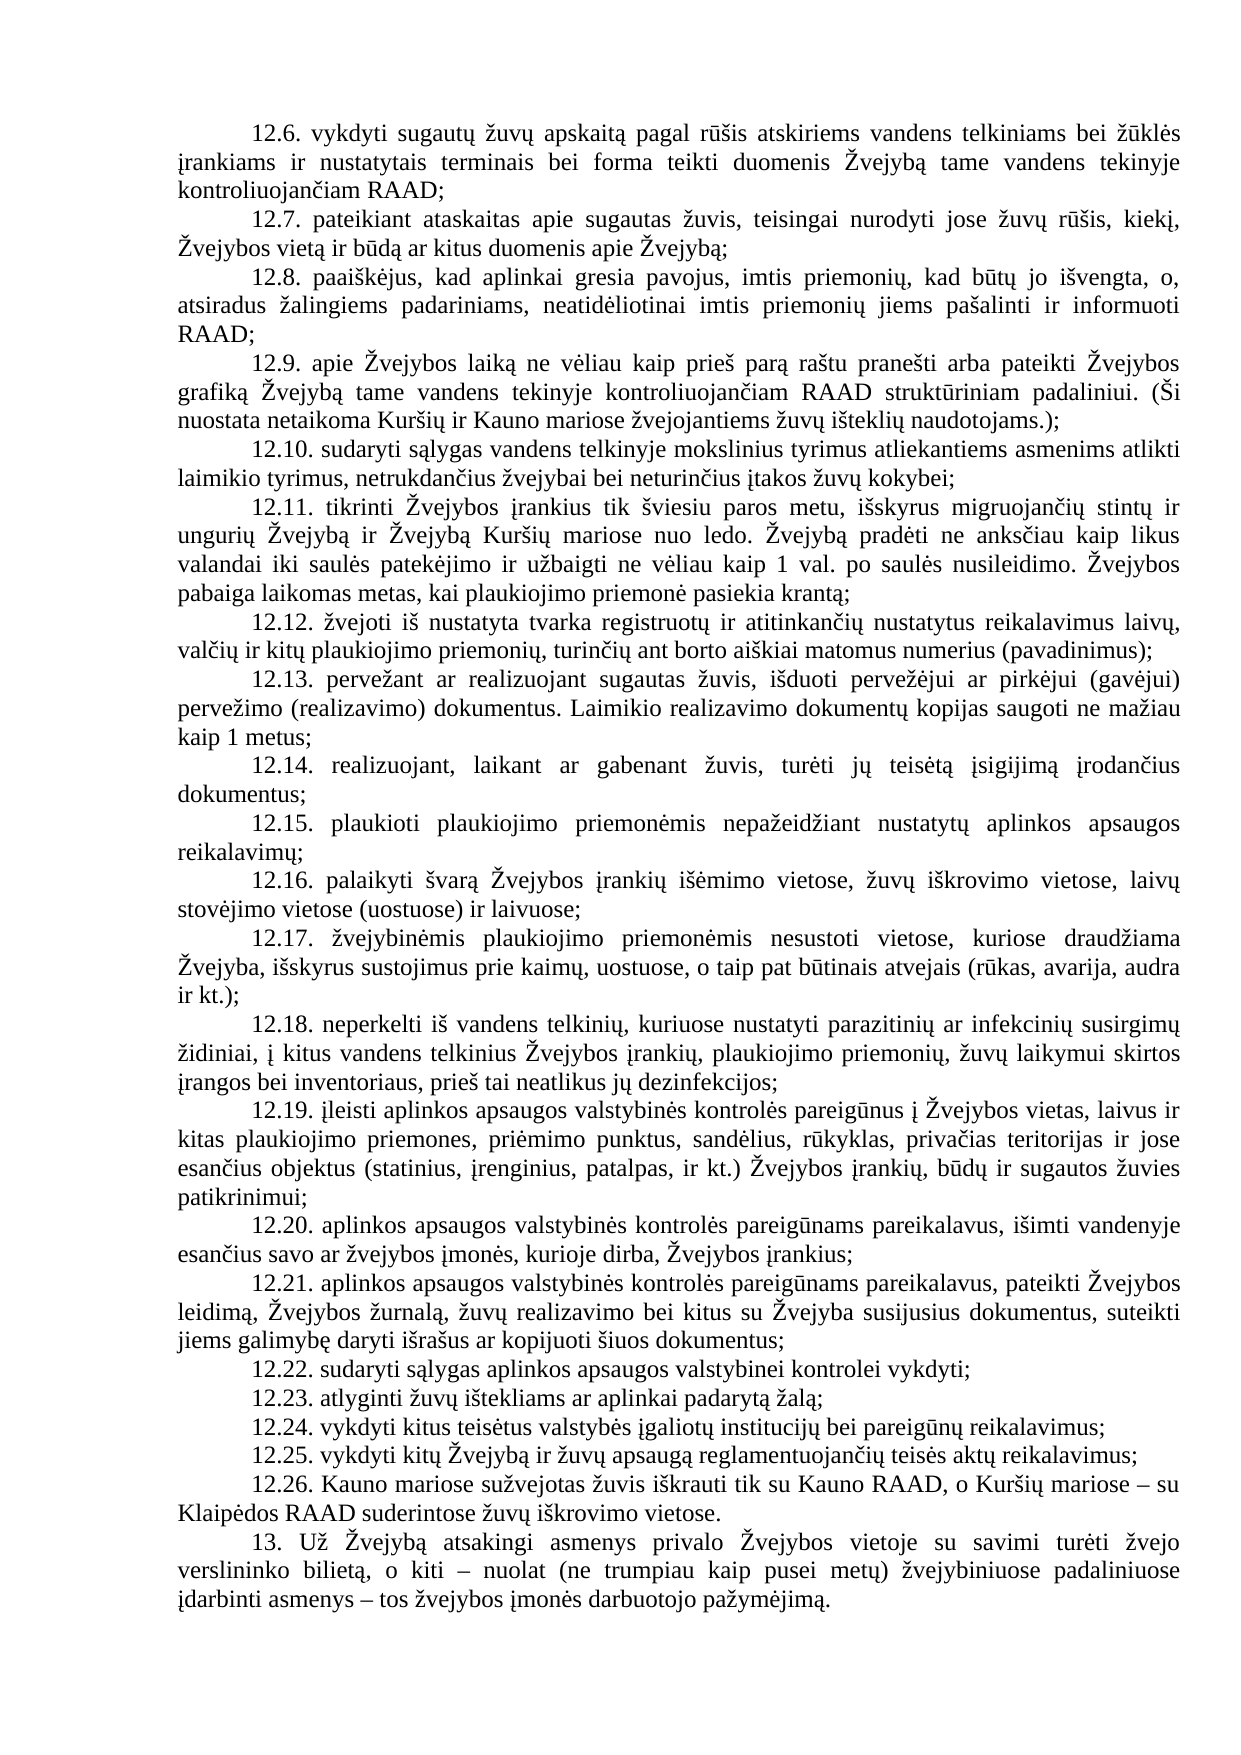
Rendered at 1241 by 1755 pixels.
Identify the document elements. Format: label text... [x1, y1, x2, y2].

text 12.12. žvejoti iš nustatyta tvarka registruotų ir atitinkančių nustatytus reikalavimus laivų, valčių ir kitų plaukiojimo priemonių, turinčių ant borto aiškiai matomus numerius (pavadinimus); [177, 607, 1181, 664]
text 12.19. įleisti aplinkos apsaugos valstybinės kontrolės pareigūnus į Žvejybos vietas, laivus ir kitas plaukiojimo priemones, priėmimo punktus, sandėlius, rūkyklas, privačias teritorijas ir jose esančius objektus (statinius, įrenginius, patalpas, ir kt.) Žvejybos įrankių, būdų ir sugautos žuvies patikrinimui; [177, 1096, 1181, 1211]
text 12.14. realizuojant, laikant ar gabenant žuvis, turėti jų teisėtą įsigijimą įrodančius dokumentus; [177, 751, 1181, 808]
text 12.18. neperkelti iš vandens telkinių, kuriuose nustatyti parazitinių ar infekcinių susirgimų židiniai, į kitus vandens telkinius Žvejybos įrankių, plaukiojimo priemonių, žuvų laikymui skirtos įrangos bei inventoriaus, prieš tai neatlikus jų dezinfekcijos; [177, 1009, 1181, 1096]
text 12.23. atlyginti žuvų ištekliams ar aplinkai padarytą žalą; [177, 1383, 1181, 1412]
text 13. Už Žvejybą atsakingi asmenys privalo Žvejybos vietoje su savimi turėti žvejo verslininko bilietą, o kiti – nuolat (ne trumpiau kaip pusei metų) žvejybiniuose padaliniuose įdarbinti asmenys – tos žvejybos įmonės darbuotojo pažymėjimą. [177, 1527, 1181, 1613]
text 12.7. pateikiant ataskaitas apie sugautas žuvis, teisingai nurodyti jose žuvų rūšis, kiekį, Žvejybos vietą ir būdą ar kitus duomenis apie Žvejybą; [177, 204, 1181, 262]
text 12.9. apie Žvejybos laiką ne vėliau kaip prieš parą raštu pranešti arba pateikti Žvejybos grafiką Žvejybą tame vandens tekinyje kontroliuojančiam RAAD struktūriniam padaliniui. (Ši nuostata netaikoma Kuršių ir Kauno mariose žvejojantiems žuvų išteklių naudotojams.); [177, 348, 1181, 434]
text 12.25. vykdyti kitų Žvejybą ir žuvų apsaugą reglamentuojančių teisės aktų reikalavimus; [177, 1441, 1181, 1469]
text 12.11. tikrinti Žvejybos įrankius tik šviesiu paros metu, išskyrus migruojančių stintų ir ungurių Žvejybą ir Žvejybą Kuršių mariose nuo ledo. Žvejybą pradėti ne anksčiau kaip likus valandai iki saulės patekėjimo ir užbaigti ne vėliau kaip 1 val. po saulės nusileidimo. Žvejybos pabaiga laikomas metas, kai plaukiojimo priemonė pasiekia krantą; [177, 492, 1181, 607]
text 12.24. vykdyti kitus teisėtus valstybės įgaliotų institucijų bei pareigūnų reikalavimus; [177, 1412, 1181, 1441]
text 12.26. Kauno mariose sužvejotas žuvis iškrauti tik su Kauno RAAD, o Kuršių mariose – su Klaipėdos RAAD suderintose žuvų iškrovimo vietose. [177, 1469, 1181, 1527]
text 12.10. sudaryti sąlygas vandens telkinyje mokslinius tyrimus atliekantiems asmenims atlikti laimikio tyrimus, netrukdančius žvejybai bei neturinčius įtakos žuvų kokybei; [177, 434, 1181, 492]
text 12.16. palaikyti švarą Žvejybos įrankių išėmimo vietose, žuvų iškrovimo vietose, laivų stovėjimo vietose (uostuose) ir laivuose; [177, 866, 1181, 923]
text 12.8. paaiškėjus, kad aplinkai gresia pavojus, imtis priemonių, kad būtų jo išvengta, o, atsiradus žalingiems padariniams, neatidėliotinai imtis priemonių jiems pašalinti ir informuoti RAAD; [177, 262, 1181, 348]
text 12.21. aplinkos apsaugos valstybinės kontrolės pareigūnams pareikalavus, pateikti Žvejybos leidimą, Žvejybos žurnalą, žuvų realizavimo bei kitus su Žvejyba susijusius dokumentus, suteikti jiems galimybę daryti išrašus ar kopijuoti šiuos dokumentus; [177, 1268, 1181, 1354]
text 12.13. pervežant ar realizuojant sugautas žuvis, išduoti pervežėjui ar pirkėjui (gavėjui) pervežimo (realizavimo) dokumentus. Laimikio realizavimo dokumentų kopijas saugoti ne mažiau kaip 1 metus; [177, 664, 1181, 751]
text 12.6. vykdyti sugautų žuvų apskaitą pagal rūšis atskiriems vandens telkiniams bei žūklės įrankiams ir nustatytais terminais bei forma teikti duomenis Žvejybą tame vandens tekinyje kontroliuojančiam RAAD; [177, 118, 1181, 204]
text 12.15. plaukioti plaukiojimo priemonėmis nepažeidžiant nustatytų aplinkos apsaugos reikalavimų; [177, 808, 1181, 866]
text 12.22. sudaryti sąlygas aplinkos apsaugos valstybinei kontrolei vykdyti; [177, 1354, 1181, 1383]
text 12.20. aplinkos apsaugos valstybinės kontrolės pareigūnams pareikalavus, išimti vandenyje esančius savo ar žvejybos įmonės, kurioje dirba, Žvejybos įrankius; [177, 1211, 1181, 1268]
text 12.17. žvejybinėmis plaukiojimo priemonėmis nesustoti vietose, kuriose draudžiama Žvejyba, išskyrus sustojimus prie kaimų, uostuose, o taip pat būtinais atvejais (rūkas, avarija, audra ir kt.); [177, 923, 1181, 1009]
